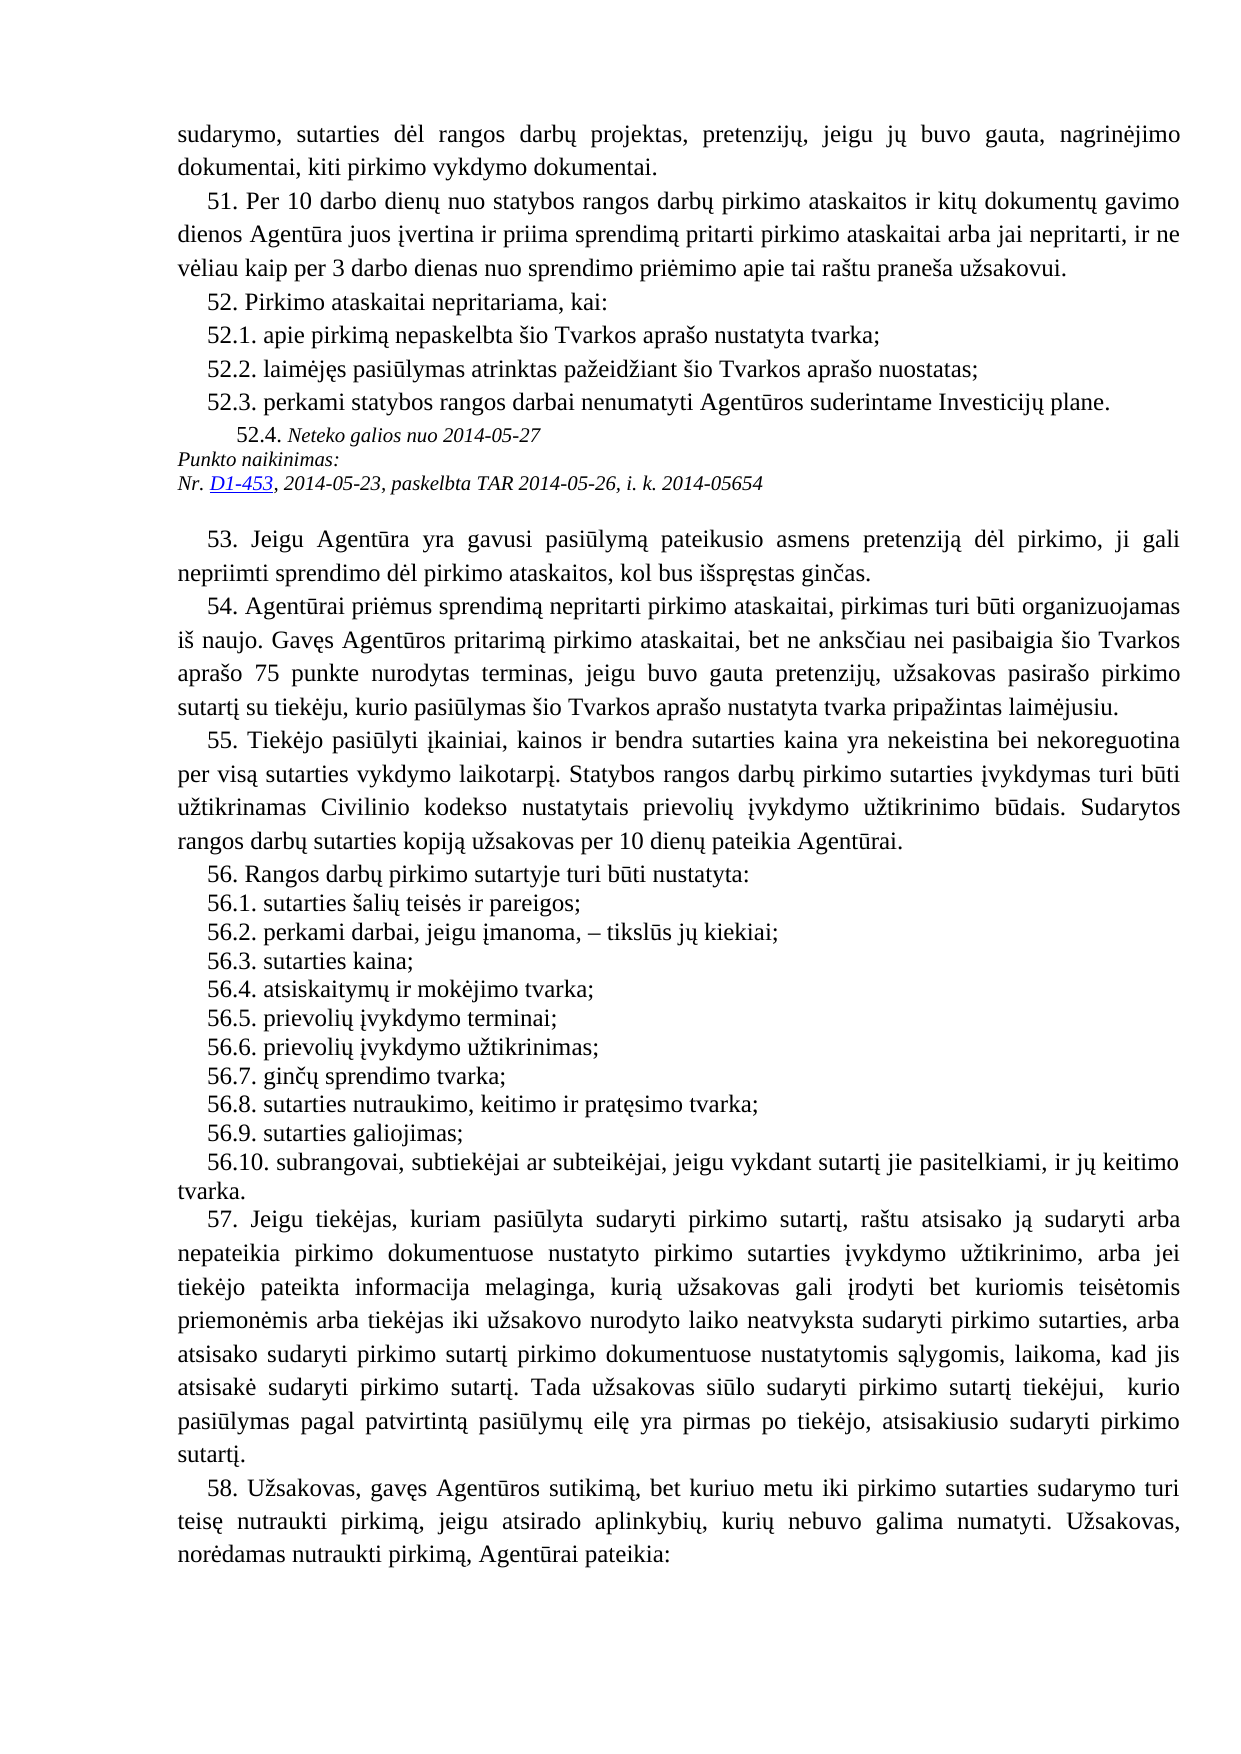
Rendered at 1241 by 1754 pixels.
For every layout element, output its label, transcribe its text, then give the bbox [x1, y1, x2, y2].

text 52.1. apie pirkimą nepaskelbta šio Tvarkos aprašo nustatyta tvarka; [177, 320, 1181, 349]
text 56. Rangos darbų pirkimo sutartyje turi būti nustatyta: [177, 859, 1181, 888]
text Punkto naikinimas: [177, 447, 1181, 471]
text 53. Jeigu Agentūra yra gavusi pasiūlymą pateikusio asmens pretenziją dėl pirkimo, ji gali nepriimti sprendimo dėl pirkimo ataskaitos, kol bus išspręstas ginčas. [177, 524, 1181, 586]
text 54. Agentūrai priėmus sprendimą nepritarti pirkimo ataskaitai, pirkimas turi būti organizuojamas iš naujo. Gavęs Agentūros pritarimą pirkimo ataskaitai, bet ne anksčiau nei pasibaigia šio Tvarkos aprašo 75 punkte nurodytas terminas, jeigu buvo gauta pretenzijų, užsakovas pasirašo pirkimo sutartį su tiekėju, kurio pasiūlymas šio Tvarkos aprašo nustatyta tvarka pripažintas laimėjusiu. [177, 591, 1181, 721]
text Nr. D1-453, 2014-05-23, paskelbta TAR 2014-05-26, i. k. 2014-05654 [177, 471, 1181, 495]
text sudarymo, sutarties dėl rangos darbų projektas, pretenzijų, jeigu jų buvo gauta, nagrinėjimo dokumentai, kiti pirkimo vykdymo dokumentai. [177, 119, 1181, 181]
text 52.2. laimėjęs pasiūlymas atrinktas pažeidžiant šio Tvarkos aprašo nuostatas; [177, 354, 1181, 382]
text 56.8. sutarties nutraukimo, keitimo ir pratęsimo tvarka; [177, 1089, 1181, 1118]
text 52. Pirkimo ataskaitai nepritariama, kai: [177, 287, 1181, 315]
text 56.9. sutarties galiojimas; [177, 1118, 1181, 1147]
text 52.3. perkami statybos rangos darbai nenumatyti Agentūros suderintame Investicijų plane. [177, 387, 1181, 416]
text 55. Tiekėjo pasiūlyti įkainiai, kainos ir bendra sutarties kaina yra nekeistina bei nekoreguotina per visą sutarties vykdymo laikotarpį. Statybos rangos darbų pirkimo sutarties įvykdymas turi būti užtikrinamas Civilinio kodekso nustatytais prievolių įvykdymo užtikrinimo būdais. Sudarytos rangos darbų sutarties kopiją užsakovas per 10 dienų pateikia Agentūrai. [177, 725, 1181, 855]
text 56.6. prievolių įvykdymo užtikrinimas; [177, 1032, 1181, 1061]
text 51. Per 10 darbo dienų nuo statybos rangos darbų pirkimo ataskaitos ir kitų dokumentų gavimo dienos Agentūra juos įvertina ir priima sprendimą pritarti pirkimo ataskaitai arba jai nepritarti, ir ne vėliau kaip per 3 darbo dienas nuo sprendimo priėmimo apie tai raštu praneša užsakovui. [177, 186, 1181, 282]
text 56.3. sutarties kaina; [177, 946, 1181, 974]
text 56.7. ginčų sprendimo tvarka; [177, 1061, 1181, 1089]
text 56.10. subrangovai, subtiekėjai ar subteikėjai, jeigu vykdant sutartį jie pasitelkiami, ir jų keitimo tvarka. [177, 1147, 1181, 1204]
text 56.2. perkami darbai, jeigu įmanoma, – tikslūs jų kiekiai; [177, 917, 1181, 946]
text 56.5. prievolių įvykdymo terminai; [177, 1003, 1181, 1032]
text 56.1. sutarties šalių teisės ir pareigos; [177, 888, 1181, 917]
text 52.4. Neteko galios nuo 2014-05-27 [177, 421, 1181, 447]
text 57. Jeigu tiekėjas, kuriam pasiūlyta sudaryti pirkimo sutartį, raštu atsisako ją sudaryti arba nepateikia pirkimo dokumentuose nustatyto pirkimo sutarties įvykdymo užtikrinimo, arba jei tiekėjo pateikta informacija melaginga, kurią užsakovas gali įrodyti bet kuriomis teisėtomis priemonėmis arba tiekėjas iki užsakovo nurodyto laiko neatvyksta sudaryti pirkimo sutarties, arba atsisako sudaryti pirkimo sutartį pirkimo dokumentuose nustatytomis sąlygomis, laikoma, kad jis atsisakė sudaryti pirkimo sutartį. Tada užsakovas siūlo sudaryti pirkimo sutartį tiekėjui, kurio pasiūlymas pagal patvirtintą pasiūlymų eilę yra pirmas po tiekėjo, atsisakiusio sudaryti pirkimo sutartį. [177, 1204, 1181, 1468]
text 58. Užsakovas, gavęs Agentūros sutikimą, bet kuriuo metu iki pirkimo sutarties sudarymo turi teisę nutraukti pirkimą, jeigu atsirado aplinkybių, kurių nebuvo galima numatyti. Užsakovas, norėdamas nutraukti pirkimą, Agentūrai pateikia: [177, 1473, 1181, 1568]
text 56.4. atsiskaitymų ir mokėjimo tvarka; [177, 974, 1181, 1003]
